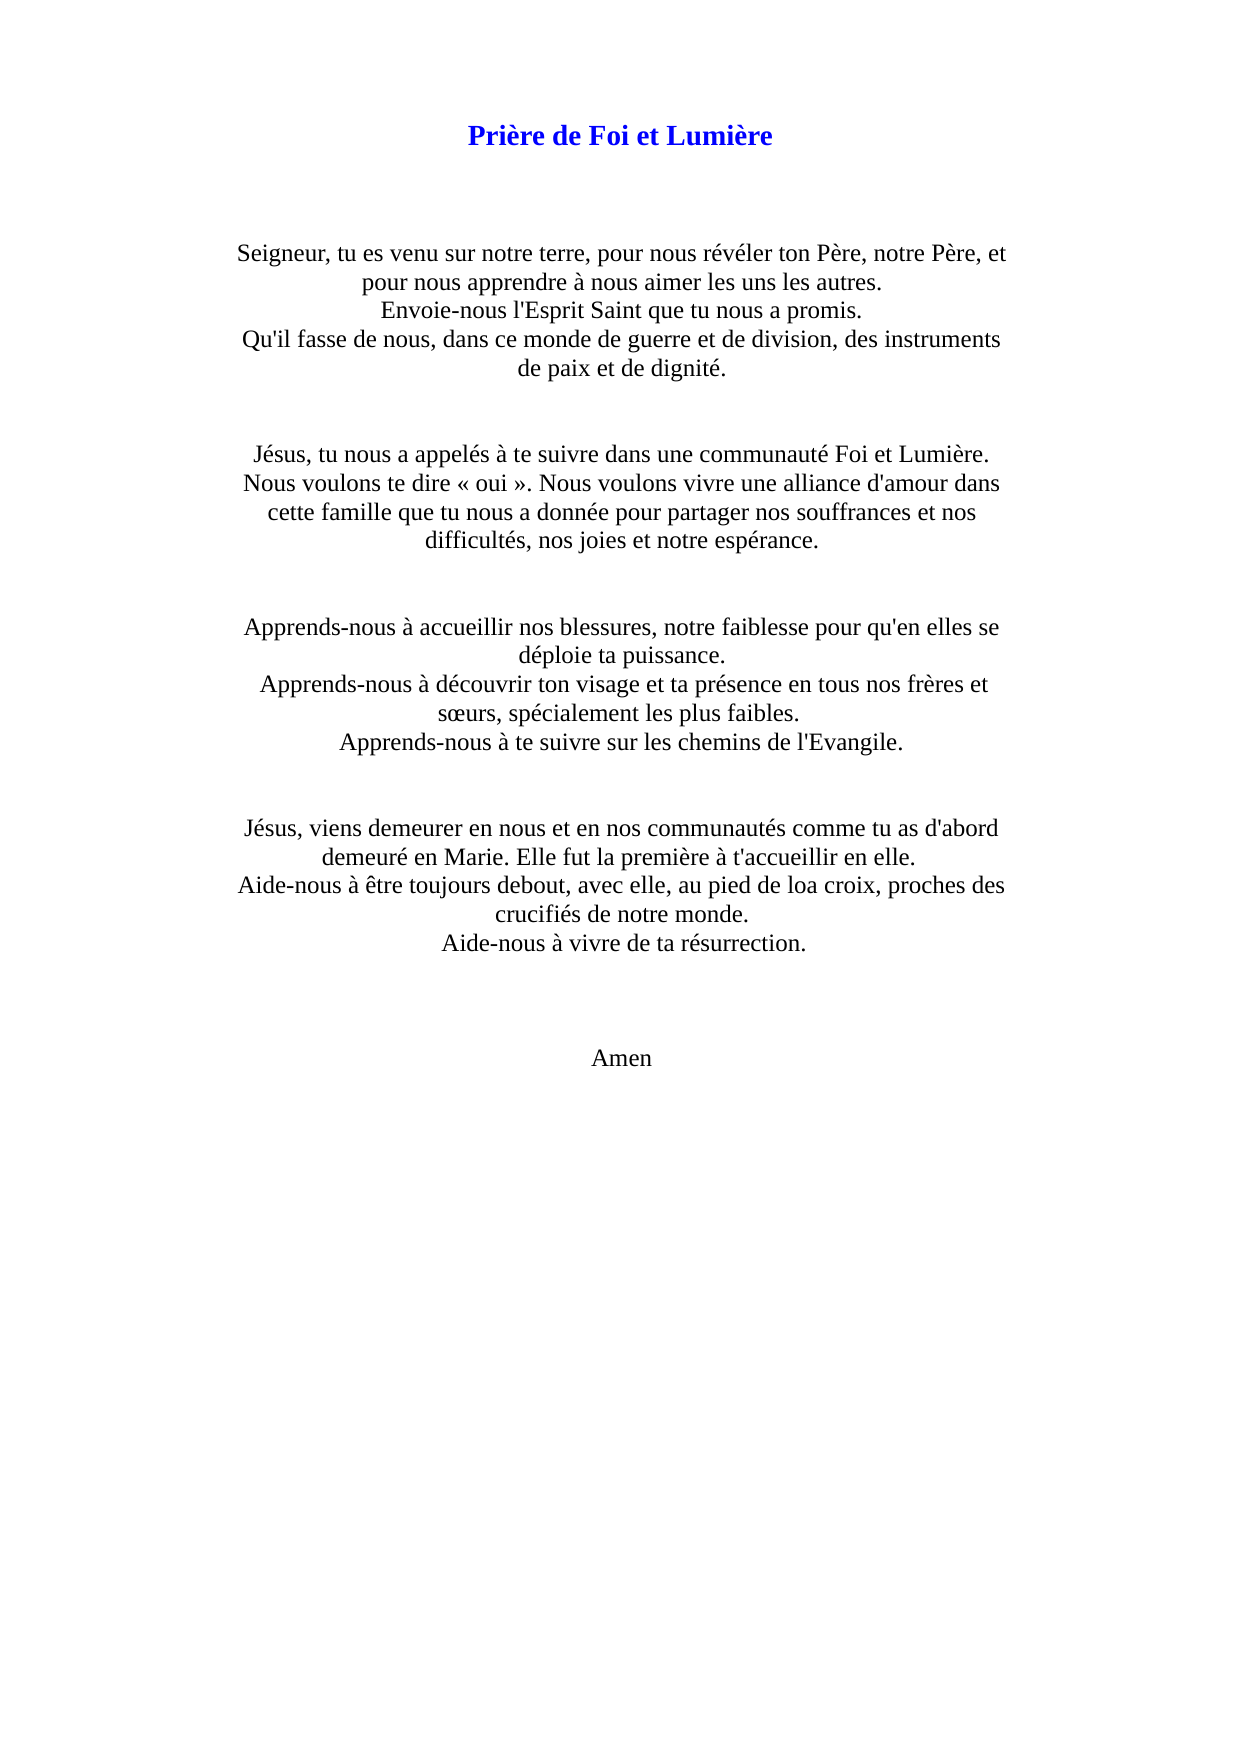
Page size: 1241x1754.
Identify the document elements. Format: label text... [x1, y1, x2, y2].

text Apprends-nous à accueillir nos blessures, notre faiblesse pour qu'en elles se déploie ta puissance. [234, 612, 1008, 669]
text Jésus, viens demeurer en nous et en nos communautés comme tu as d'abord demeuré en Marie. Elle fut la première à t'accueillir en elle. [234, 813, 1008, 870]
text Aide-nous à vivre de ta résurrection. [234, 928, 1008, 957]
text Qu'il fasse de nous, dans ce monde de guerre et de division, des instruments de paix et de dignité. [234, 324, 1008, 382]
text Seigneur, tu es venu sur notre terre, pour nous révéler ton Père, notre Père, et pour nous apprendre à nous aimer les uns les autres. [234, 238, 1008, 295]
text Envoie-nous l'Esprit Saint que tu nous a promis. [234, 295, 1008, 324]
text Aide-nous à être toujours debout, avec elle, au pied de loa croix, proches des crucifiés de notre monde. [234, 870, 1008, 928]
text Nous voulons te dire « oui ». Nous voulons vivre une alliance d'amour dans cette famille que tu nous a donnée pour partager nos souffrances et nos difficultés, nos joies et notre espérance. [234, 468, 1008, 554]
text Apprends-nous à te suivre sur les chemins de l'Evangile. [234, 727, 1008, 755]
text Apprends-nous à découvrir ton visage et ta présence en tous nos frères et sœurs, spécialement les plus faibles. [234, 669, 1008, 727]
text Prière de Foi et Lumière [118, 118, 1122, 152]
text Amen [234, 1043, 1008, 1072]
text Jésus, tu nous a appelés à te suivre dans une communauté Foi et Lumière. [234, 439, 1008, 468]
